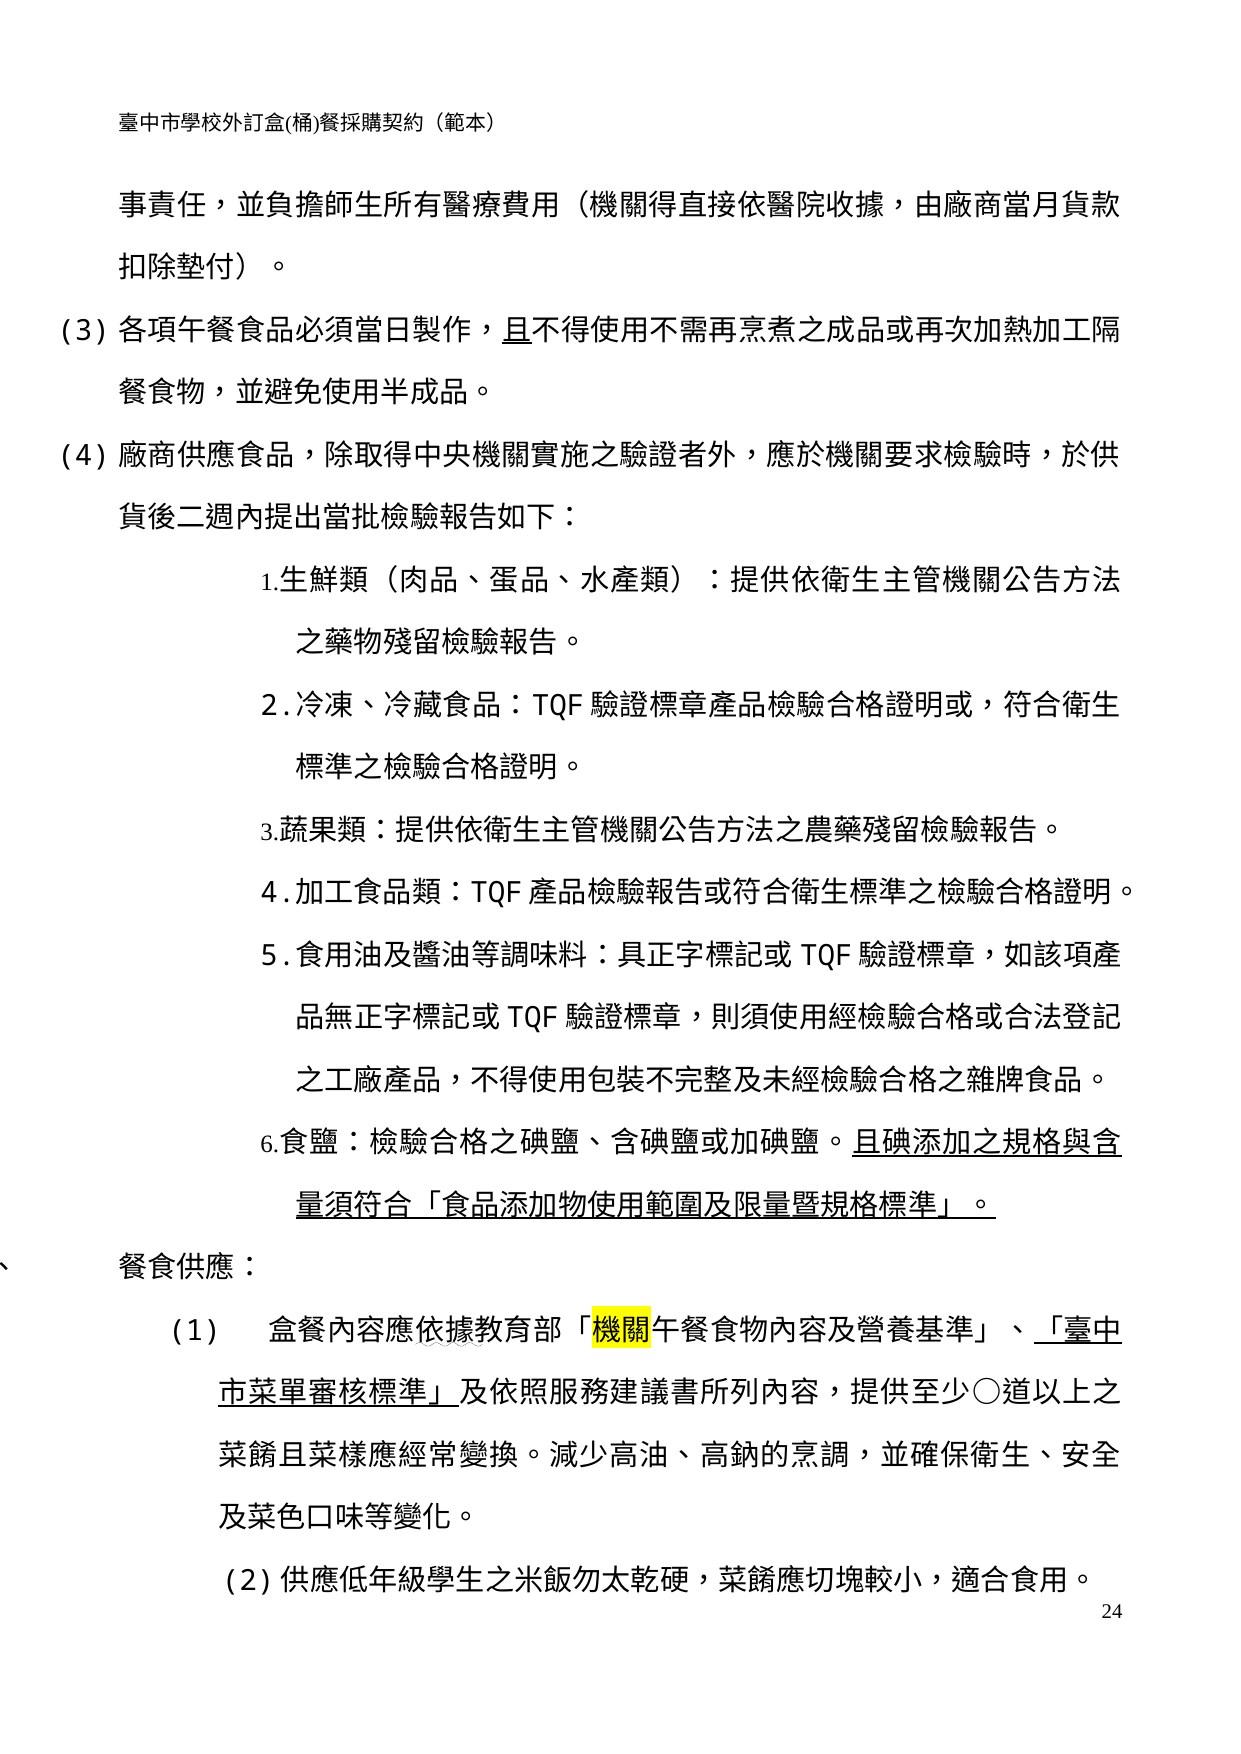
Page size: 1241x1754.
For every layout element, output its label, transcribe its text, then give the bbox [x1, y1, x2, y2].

list 事責任，並負擔師生所有醫療費用（機關得直接依醫院收據，由廠商當月貨款扣除墊付）。 [57, 161, 1122, 286]
list 食鹽：檢驗合格之碘鹽、含碘鹽或加碘鹽。且碘添加之規格與含量須符合「食品添加物使用範圍及限量暨規格標準」。 [260, 1098, 1122, 1223]
list 盒餐內容應依據教育部「機關午餐食物內容及營養基準」、「臺中市菜單審核標準」及依照服務建議書所列內容，提供至少○道以上之菜餚且菜樣應經常變換。減少高油、高鈉的烹調，並確保衛生、安全及菜色口味等變化。 [168, 1286, 1122, 1536]
list 餐食供應： [0, 1223, 1122, 1286]
list 生鮮類（肉品、蛋品、水產類）：提供依衛生主管機關公告方法之藥物殘留檢驗報告。 [260, 536, 1122, 661]
list 蔬果類：提供依衛生主管機關公告方法之農藥殘留檢驗報告。 [260, 786, 1122, 848]
list 冷凍、冷藏食品：TQF驗證標章產品檢驗合格證明或，符合衛生標準之檢驗合格證明。 [260, 661, 1122, 786]
list 廠商供應食品，除取得中央機關實施之驗證者外，應於機關要求檢驗時，於供貨後二週內提出當批檢驗報告如下： [57, 411, 1122, 536]
list 各項午餐食品必須當日製作，且不得使用不需再烹煮之成品或再次加熱加工隔餐食物，並避免使用半成品。 [57, 286, 1122, 411]
list 加工食品類：TQF產品檢驗報告或符合衛生標準之檢驗合格證明。 [260, 848, 1122, 911]
list 食用油及醬油等調味料：具正字標記或TQF驗證標章，如該項產品無正字標記或TQF驗證標章，則須使用經檢驗合格或合法登記之工廠產品，不得使用包裝不完整及未經檢驗合格之雜牌食品。 [260, 911, 1122, 1098]
list 供應低年級學生之米飯勿太乾硬，菜餚應切塊較小，適合食用。 [222, 1536, 1122, 1598]
